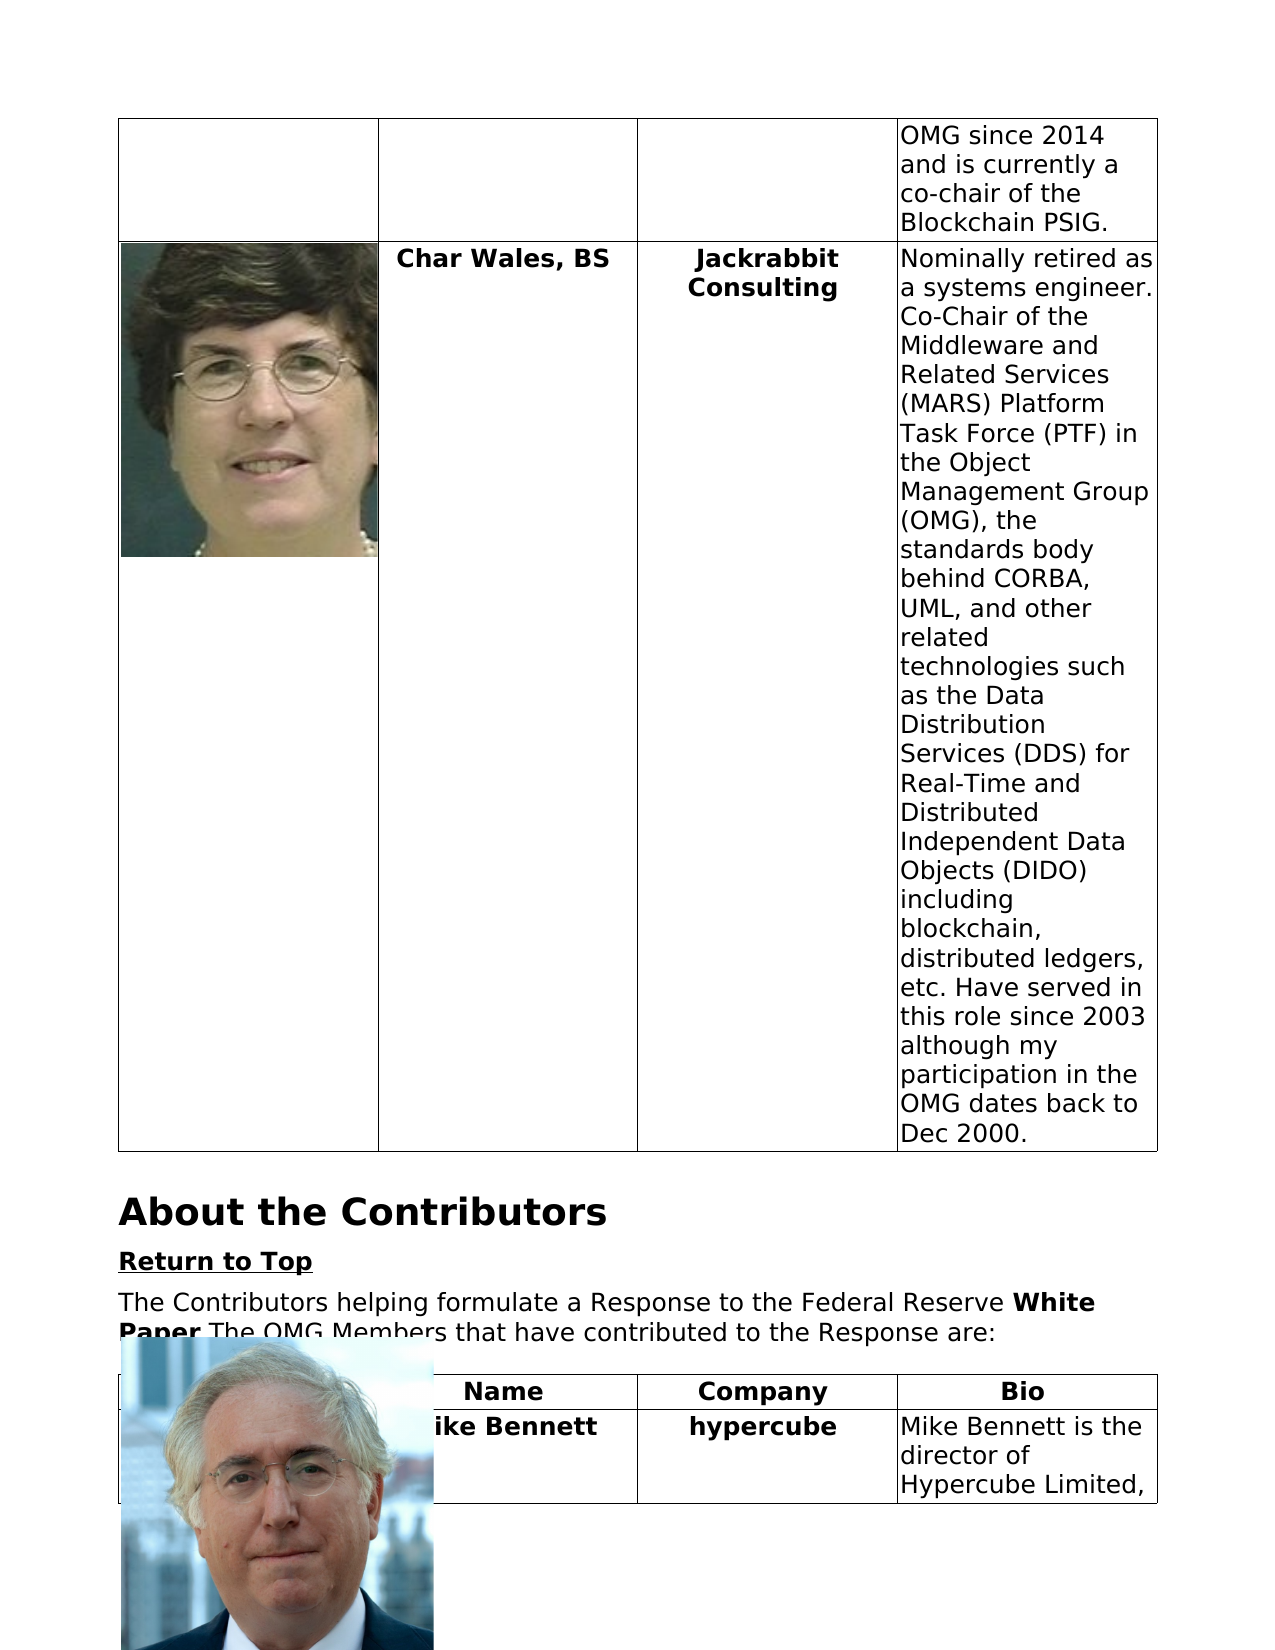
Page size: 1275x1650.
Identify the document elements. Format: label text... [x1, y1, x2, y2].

picture [121, 243, 378, 557]
text The Contributors helping formulate a Response to the Federal Reserve White Paper The OMG Members that have contributed to the Response are: [118, 1288, 1157, 1347]
text Return to Top [118, 1247, 1157, 1276]
table_header Company [638, 1375, 897, 1409]
table_cell Jackrabbit Consulting [638, 242, 897, 1151]
table_cell [119, 119, 378, 241]
table_header Name [434, 1375, 637, 1409]
picture [121, 1337, 434, 1650]
table_cell hypercube [638, 1410, 897, 1503]
table_cell [379, 119, 637, 241]
table_cell OMG since 2014 and is currently a co-chair of the Blockchain PSIG. [898, 119, 1157, 241]
table_cell Mike Bennett is the director of Hypercube Limited, [898, 1410, 1157, 1503]
table_cell Char Wales, BS [379, 242, 637, 1151]
table_cell Mike Bennett [434, 1410, 637, 1503]
table_cell [119, 242, 378, 1151]
table_cell Nominally retired as a systems engineer. Co-Chair of the Middleware and Related Services (MARS) Platform Task Force (PTF) in the Object Management Group (OMG), the standards body behind CORBA, UML, and other related technologies such as the Data Distribution Services (DDS) for Real-Time and Distributed Independent Data Objects (DIDO) including blockchain, distributed ledgers, etc. Have served in this role since 2003 although my participation in the OMG dates back to Dec 2000. [898, 242, 1157, 1151]
table_header Bio [898, 1375, 1157, 1409]
table_cell [638, 119, 897, 241]
subtitle About the Contributors [118, 1191, 1157, 1234]
